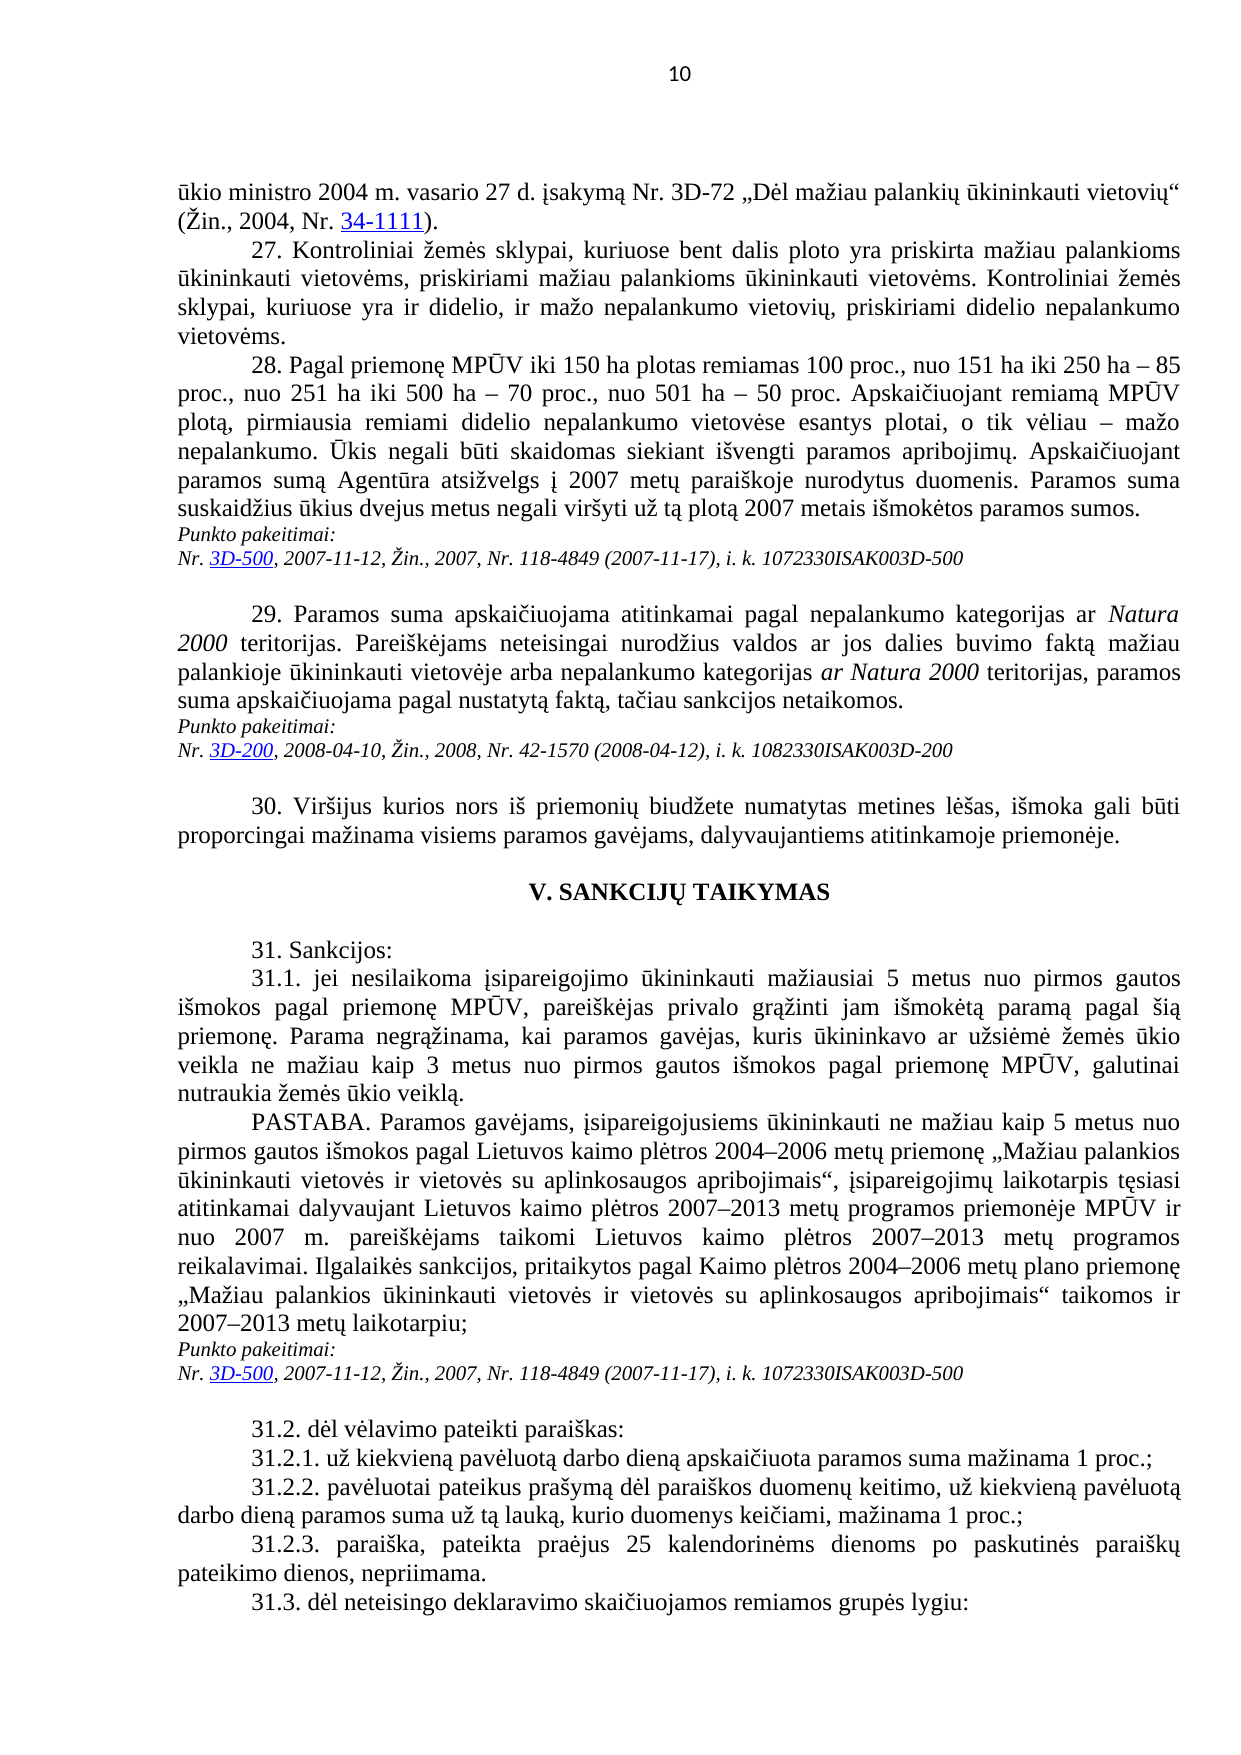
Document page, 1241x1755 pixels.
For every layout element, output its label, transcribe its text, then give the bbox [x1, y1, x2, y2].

text 31.3. dėl neteisingo deklaravimo skaičiuojamos remiamos grupės lygiu: [177, 1587, 1181, 1615]
text Nr. 3D-500, 2007-11-12, Žin., 2007, Nr. 118-4849 (2007-11-17), i. k. 1072330ISAK003D-500 [177, 546, 1181, 570]
text 28. Pagal priemonę MPŪV iki 150 ha plotas remiamas 100 proc., nuo 151 ha iki 250 ha – 85 proc., nuo 251 ha iki 500 ha – 70 proc., nuo 501 ha – 50 proc. Apskaičiuojant remiamą MPŪV plotą, pirmiausia remiami didelio nepalankumo vietovėse esantys plotai, o tik vėliau – mažo nepalankumo. Ūkis negali būti skaidomas siekiant išvengti paramos apribojimų. Apskaičiuojant paramos sumą Agentūra atsižvelgs į 2007 metų paraiškoje nurodytus duomenis. Paramos suma suskaidžius ūkius dvejus metus negali viršyti už tą plotą 2007 metais išmokėtos paramos sumos. [177, 350, 1181, 522]
text 30. Viršijus kurios nors iš priemonių biudžete numatytas metines lėšas, išmoka gali būti proporcingai mažinama visiems paramos gavėjams, dalyvaujantiems atitinkamoje priemonėje. [177, 791, 1181, 848]
text Punkto pakeitimai: [177, 522, 1181, 546]
text PASTABA. Paramos gavėjams, įsipareigojusiems ūkininkauti ne mažiau kaip 5 metus nuo pirmos gautos išmokos pagal Lietuvos kaimo plėtros 2004–2006 metų priemonę „Mažiau palankios ūkininkauti vietovės ir vietovės su aplinkosaugos apribojimais“, įsipareigojimų laikotarpis tęsiasi atitinkamai dalyvaujant Lietuvos kaimo plėtros 2007–2013 metų programos priemonėje MPŪV ir nuo 2007 m. pareiškėjams taikomi Lietuvos kaimo plėtros 2007–2013 metų programos reikalavimai. Ilgalaikės sankcijos, pritaikytos pagal Kaimo plėtros 2004–2006 metų plano priemonę „Mažiau palankios ūkininkauti vietovės ir vietovės su aplinkosaugos apribojimais“ taikomos ir 2007–2013 metų laikotarpiu; [177, 1107, 1181, 1337]
text 31.2.3. paraiška, pateikta praėjus 25 kalendorinėms dienoms po paskutinės paraiškų pateikimo dienos, nepriimama. [177, 1529, 1181, 1587]
text Nr. 3D-500, 2007-11-12, Žin., 2007, Nr. 118-4849 (2007-11-17), i. k. 1072330ISAK003D-500 [177, 1361, 1181, 1385]
text 31.2.2. pavėluotai pateikus prašymą dėl paraiškos duomenų keitimo, už kiekvieną pavėluotą darbo dieną paramos suma už tą lauką, kurio duomenys keičiami, mažinama 1 proc.; [177, 1472, 1181, 1529]
text Punkto pakeitimai: [177, 714, 1181, 738]
text 29. Paramos suma apskaičiuojama atitinkamai pagal nepalankumo kategorijas ar Natura 2000 teritorijas. Pareiškėjams neteisingai nurodžius valdos ar jos dalies buvimo faktą mažiau palankioje ūkininkauti vietovėje arba nepalankumo kategorijas ar Natura 2000 teritorijas, paramos suma apskaičiuojama pagal nustatytą faktą, tačiau sankcijos netaikomos. [177, 599, 1181, 714]
text Punkto pakeitimai: [177, 1337, 1181, 1361]
text 31.2.1. už kiekvieną pavėluotą darbo dieną apskaičiuota paramos suma mažinama 1 proc.; [177, 1443, 1181, 1472]
text ūkio ministro 2004 m. vasario 27 d. įsakymą Nr. 3D-72 „Dėl mažiau palankių ūkininkauti vietovių“ (Žin., 2004, Nr. 34-1111). [177, 177, 1181, 235]
text 27. Kontroliniai žemės sklypai, kuriuose bent dalis ploto yra priskirta mažiau palankioms ūkininkauti vietovėms, priskiriami mažiau palankioms ūkininkauti vietovėms. Kontroliniai žemės sklypai, kuriuose yra ir didelio, ir mažo nepalankumo vietovių, priskiriami didelio nepalankumo vietovėms. [177, 235, 1181, 350]
text V. SANKCIJŲ TAIKYMAS [177, 877, 1181, 906]
text 31. Sankcijos: [177, 935, 1181, 963]
text Nr. 3D-200, 2008-04-10, Žin., 2008, Nr. 42-1570 (2008-04-12), i. k. 1082330ISAK003D-200 [177, 738, 1181, 762]
text 31.1. jei nesilaikoma įsipareigojimo ūkininkauti mažiausiai 5 metus nuo pirmos gautos išmokos pagal priemonę MPŪV, pareiškėjas privalo grąžinti jam išmokėtą paramą pagal šią priemonę. Parama negrąžinama, kai paramos gavėjas, kuris ūkininkavo ar užsiėmė žemės ūkio veikla ne mažiau kaip 3 metus nuo pirmos gautos išmokos pagal priemonę MPŪV, galutinai nutraukia žemės ūkio veiklą. [177, 963, 1181, 1107]
text 31.2. dėl vėlavimo pateikti paraiškas: [177, 1414, 1181, 1443]
